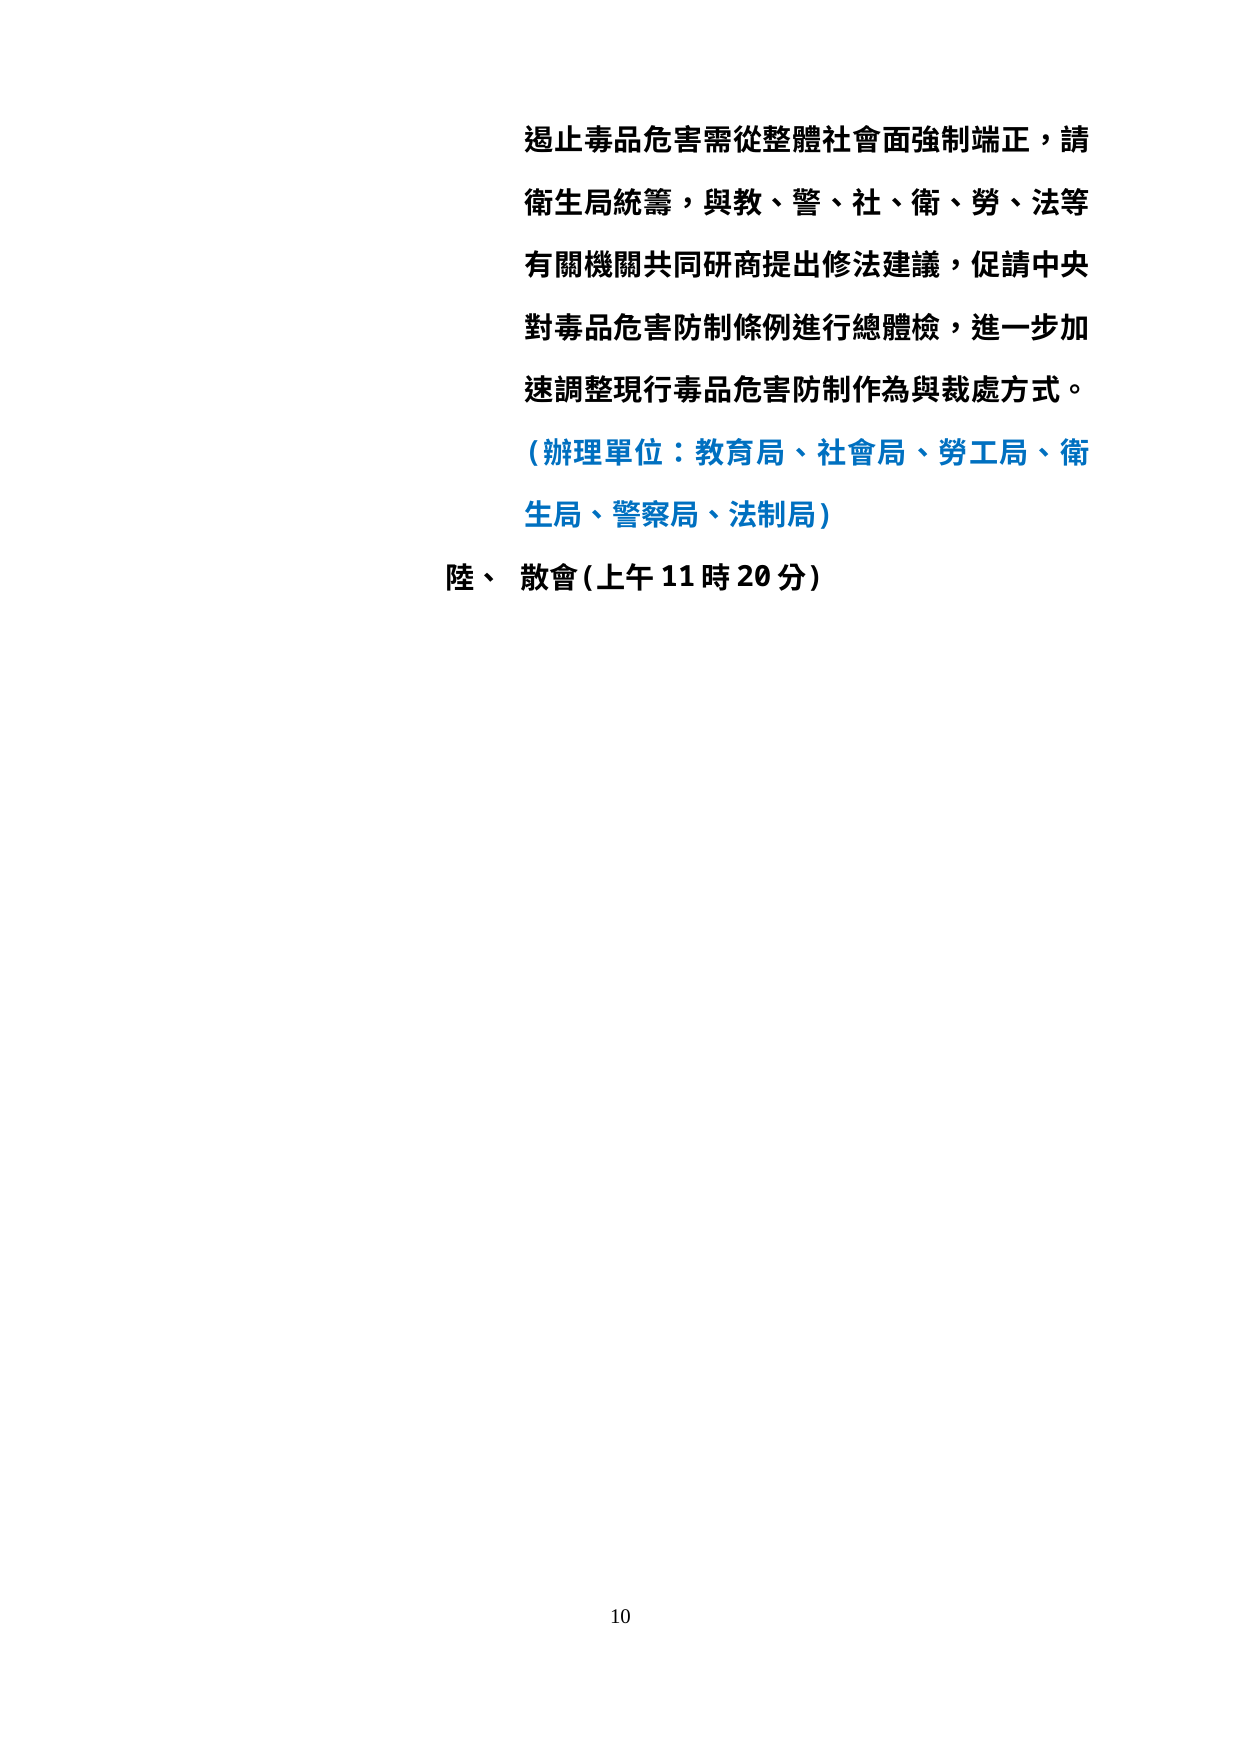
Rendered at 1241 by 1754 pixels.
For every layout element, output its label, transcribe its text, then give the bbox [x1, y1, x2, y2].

list 遏止毒品危害需從整體社會面強制端正，請衛生局統籌，與教、警、社、衛、勞、法等有關機關共同研商提出修法建議，促請中央對毒品危害防制條例進行總體檢，進一步加速調整現行毒品危害防制作為與裁處方式。(辦理單位：教育局、社會局、勞工局、衛生局、警察局、法制局) [416, 96, 1090, 534]
list 散會(上午11時20分) [445, 534, 1090, 596]
